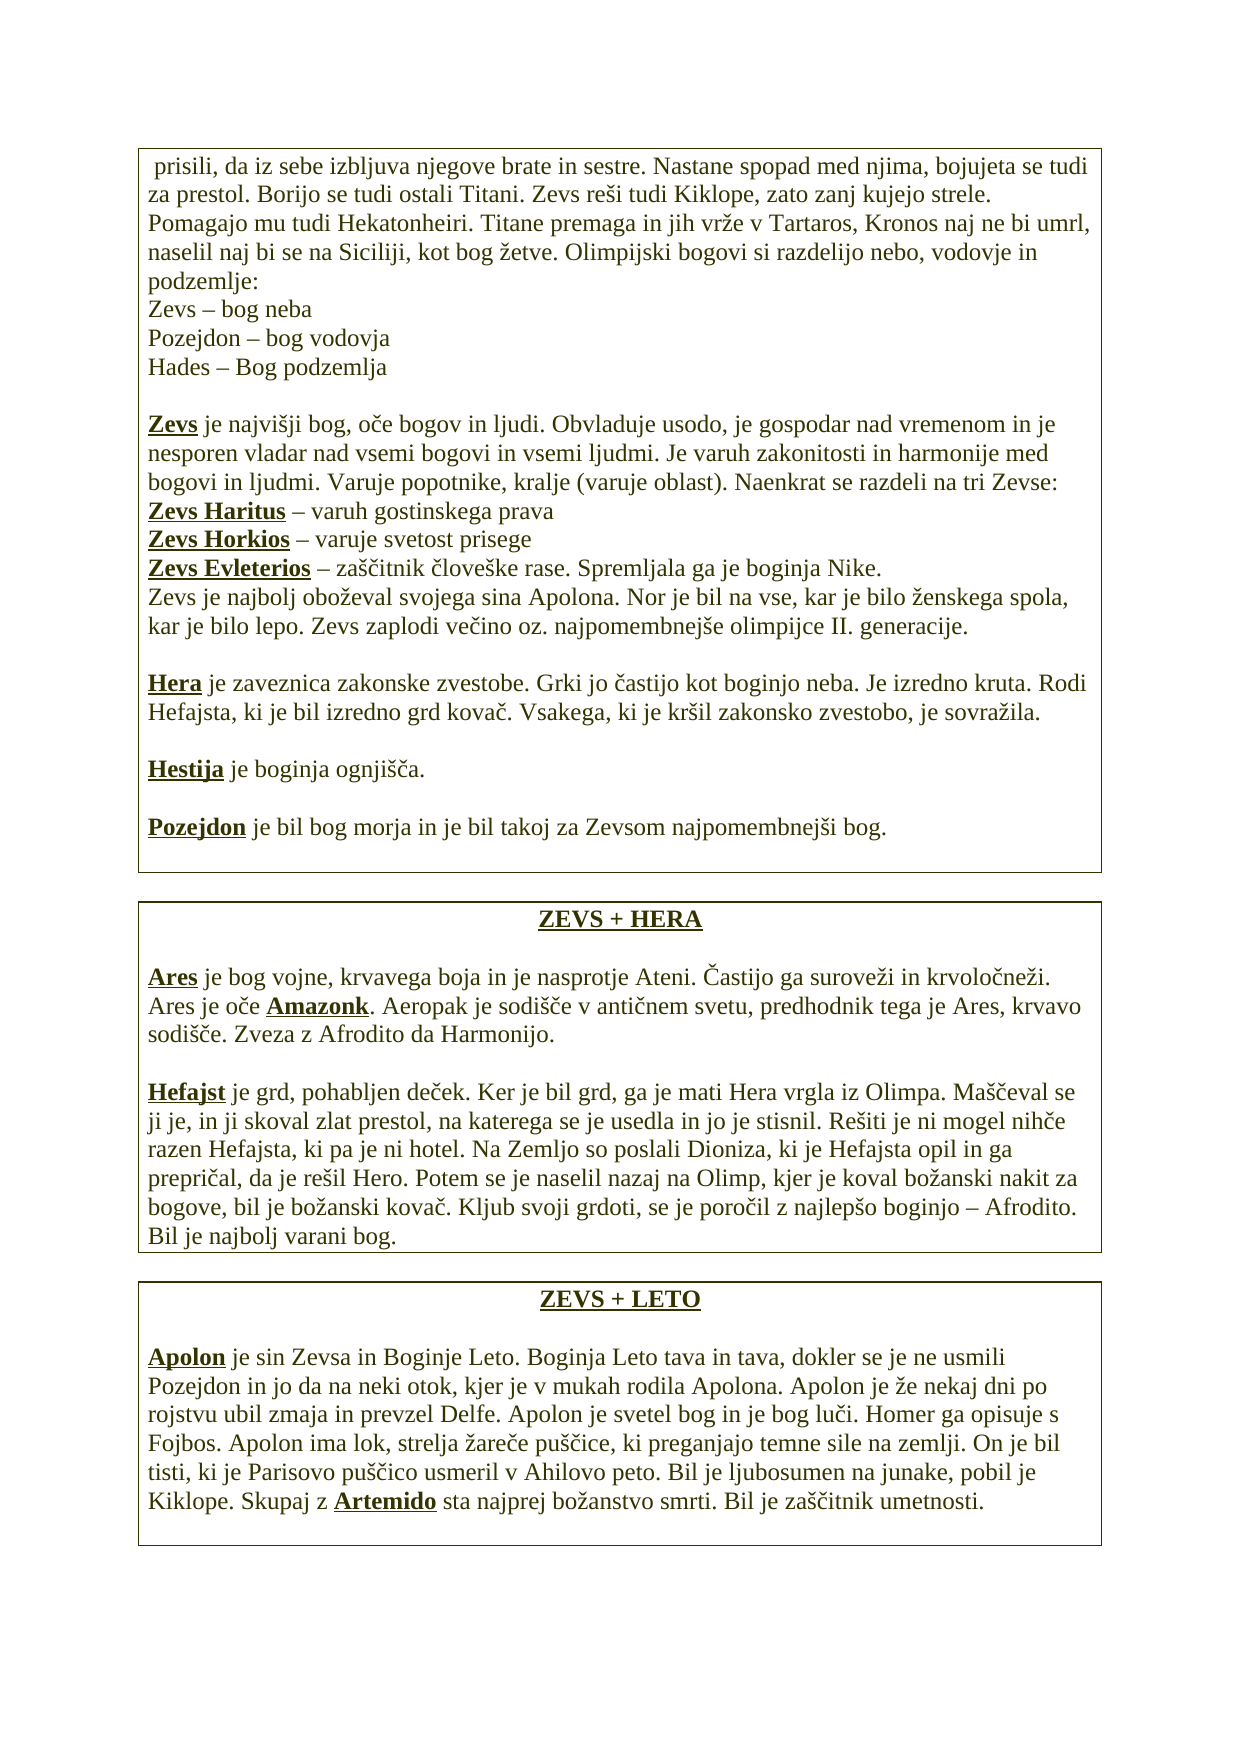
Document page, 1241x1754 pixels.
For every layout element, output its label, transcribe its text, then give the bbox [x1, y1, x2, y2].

text Hestija je boginja ognjišča. [148, 754, 1093, 783]
text Hera je zaveznica zakonske zvestobe. Grki jo častijo kot boginjo neba. Je izredno kruta. Rodi Hefajsta, ki je bil izredno grd kovač. Vsakega, ki je kršil zakonsko zvestobo, je sovražila. [148, 668, 1093, 726]
text Hefajst je grd, pohabljen deček. Ker je bil grd, ga je mati Hera vrgla iz Olimpa. Maščeval se ji je, in ji skoval zlat prestol, na katerega se je usedla in jo je stisnil. Rešiti je ni mogel nihče razen Hefajsta, ki pa je ni hotel. Na Zemljo so poslali Dioniza, ki je Hefajsta opil in ga prepričal, da je rešil Hero. Potem se je naselil nazaj na Olimp, kjer je koval božanski nakit za bogove, bil je božanski kovač. Kljub svoji grdoti, se je poročil z najlepšo boginjo – Afrodito. Bil je najbolj varani bog. [139, 1074, 1101, 1252]
text Zevs – bog neba [148, 294, 1093, 323]
text Zevs Haritus – varuh gostinskega prava [148, 496, 1093, 524]
text ZEVS + HERA [139, 903, 1101, 933]
text Ares je bog vojne, krvavega boja in je nasprotje Ateni. Častijo ga suroveži in krvoločneži. Ares je oče Amazonk. Aeropak je sodišče v antičnem svetu, predhodnik tega je Ares, krvavo sodišče. Zveza z Afrodito da Harmonijo. [148, 962, 1093, 1048]
text Zevs je najvišji bog, oče bogov in ljudi. Obvladuje usodo, je gospodar nad vremenom in je nesporen vladar nad vsemi bogovi in vsemi ljudmi. Je varuh zakonitosti in harmonije med bogovi in ljudmi. Varuje popotnike, kralje (varuje oblast). Naenkrat se razdeli na tri Zevse: [148, 409, 1093, 496]
text Pozejdon je bil bog morja in je bil takoj za Zevsom najpomembnejši bog. [148, 812, 1093, 841]
text Hades – Bog podzemlja [148, 352, 1093, 381]
text Zevs je najbolj oboževal svojega sina Apolona. Nor je bil na vse, kar je bilo ženskega spola, kar je bilo lepo. Zevs zaplodi večino oz. najpomembnejše olimpijce II. generacije. [148, 582, 1093, 639]
text ZEVS + LETO [139, 1283, 1101, 1313]
text Zevs Evleterios – zaščitnik človeške rase. Spremljala ga je boginja Nike. [148, 553, 1093, 582]
text Pozejdon – bog vodovja [148, 323, 1093, 352]
text Zevs Horkios – varuje svetost prisege [148, 524, 1093, 553]
text Apolon je sin Zevsa in Boginje Leto. Boginja Leto tava in tava, dokler se je ne usmili Pozejdon in jo da na neki otok, kjer je v mukah rodila Apolona. Apolon je že nekaj dni po rojstvu ubil zmaja in prevzel Delfe. Apolon je svetel bog in je bog luči. Homer ga opisuje s Fojbos. Apolon ima lok, strelja žareče puščice, ki preganjajo temne sile na zemlji. On je bil tisti, ki je Parisovo puščico usmeril v Ahilovo peto. Bil je ljubosumen na junake, pobil je Kiklope. Skupaj z Artemido sta najprej božanstvo smrti. Bil je zaščitnik umetnosti. [148, 1342, 1093, 1514]
text prisili, da iz sebe izbljuva njegove brate in sestre. Nastane spopad med njima, bojujeta se tudi za prestol. Borijo se tudi ostali Titani. Zevs reši tudi Kiklope, zato zanj kujejo strele. Pomagajo mu tudi Hekatonheiri. Titane premaga in jih vrže v Tartaros, Kronos naj ne bi umrl, naselil naj bi se na Siciliji, kot bog žetve. Olimpijski bogovi si razdelijo nebo, vodovje in podzemlje: [139, 149, 1101, 294]
